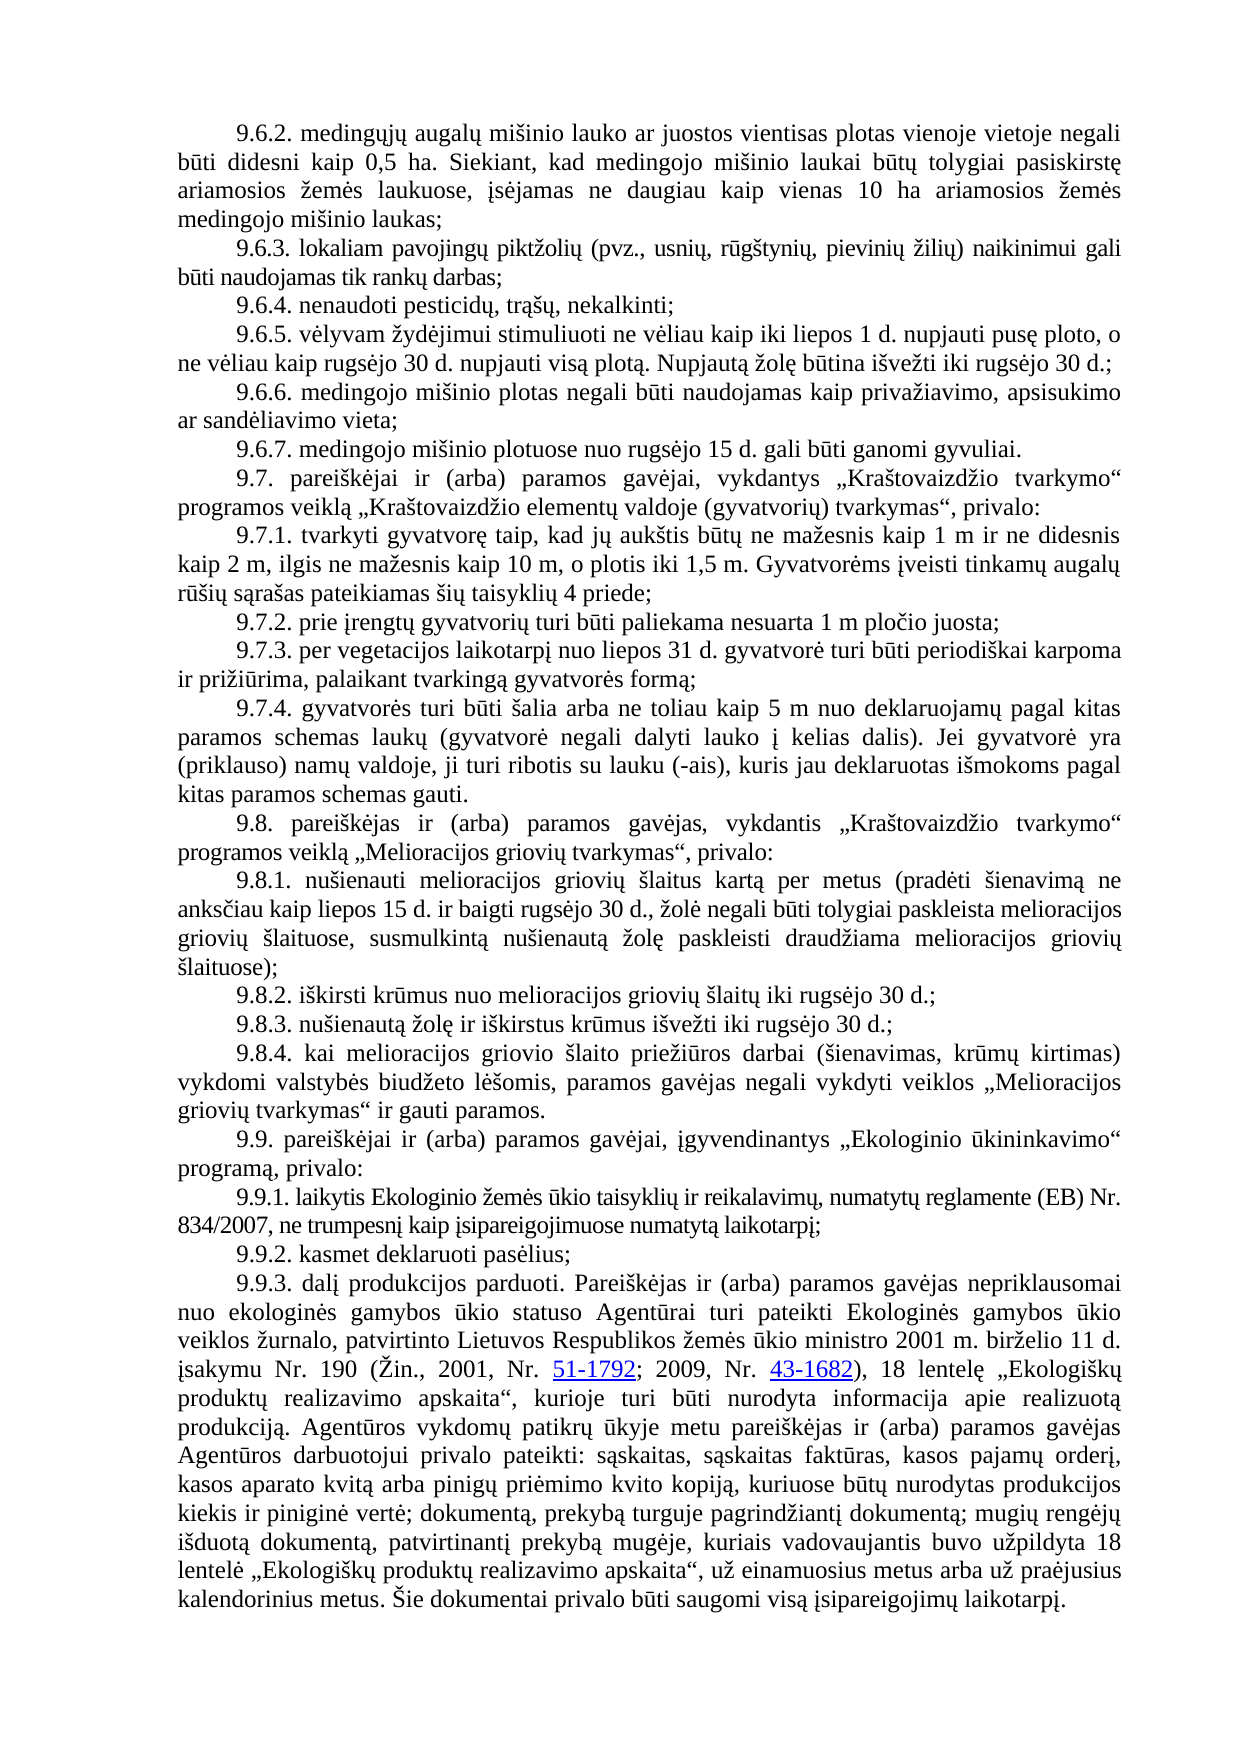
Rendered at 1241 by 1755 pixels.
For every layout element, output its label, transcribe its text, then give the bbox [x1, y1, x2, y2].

text 9.9.3. dalį produkcijos parduoti. Pareiškėjas ir (arba) paramos gavėjas nepriklausomai nuo ekologinės gamybos ūkio statuso Agentūrai turi pateikti Ekologinės gamybos ūkio veiklos žurnalo, patvirtinto Lietuvos Respublikos žemės ūkio ministro 2001 m. birželio 11 d. įsakymu Nr. 190 (Žin., 2001, Nr. 51-1792; 2009, Nr. 43-1682), 18 lentelę „Ekologiškų produktų realizavimo apskaita“, kurioje turi būti nurodyta informacija apie realizuotą produkciją. Agentūros vykdomų patikrų ūkyje metu pareiškėjas ir (arba) paramos gavėjas Agentūros darbuotojui privalo pateikti: sąskaitas, sąskaitas faktūras, kasos pajamų orderį, kasos aparato kvitą arba pinigų priėmimo kvito kopiją, kuriuose būtų nurodytas produkcijos kiekis ir piniginė vertė; dokumentą, prekybą turguje pagrindžiantį dokumentą; mugių rengėjų išduotą dokumentą, patvirtinantį prekybą mugėje, kuriais vadovaujantis buvo užpildyta 18 lentelė „Ekologiškų produktų realizavimo apskaita“, už einamuosius metus arba už praėjusius kalendorinius metus. Šie dokumentai privalo būti saugomi visą įsipareigojimų laikotarpį. [177, 1268, 1122, 1613]
text 9.7.3. per vegetacijos laikotarpį nuo liepos 31 d. gyvatvorė turi būti periodiškai karpoma ir prižiūrima, palaikant tvarkingą gyvatvorės formą; [177, 636, 1122, 693]
text 9.6.5. vėlyvam žydėjimui stimuliuoti ne vėliau kaip iki liepos 1 d. nupjauti pusę ploto, o ne vėliau kaip rugsėjo 30 d. nupjauti visą plotą. Nupjautą žolę būtina išvežti iki rugsėjo 30 d.; [177, 319, 1122, 377]
text 9.9. pareiškėjai ir (arba) paramos gavėjai, įgyvendinantys „Ekologinio ūkininkavimo“ programą, privalo: [177, 1124, 1122, 1182]
text 9.8.4. kai melioracijos griovio šlaito priežiūros darbai (šienavimas, krūmų kirtimas) vykdomi valstybės biudžeto lėšomis, paramos gavėjas negali vykdyti veiklos „Melioracijos griovių tvarkymas“ ir gauti paramos. [177, 1038, 1122, 1124]
text 9.8.3. nušienautą žolę ir iškirstus krūmus išvežti iki rugsėjo 30 d.; [177, 1009, 1122, 1038]
text 9.6.3. lokaliam pavojingų piktžolių (pvz., usnių, rūgštynių, pievinių žilių) naikinimui gali būti naudojamas tik rankų darbas; [177, 233, 1122, 291]
text 9.8.1. nušienauti melioracijos griovių šlaitus kartą per metus (pradėti šienavimą ne anksčiau kaip liepos 15 d. ir baigti rugsėjo 30 d., žolė negali būti tolygiai paskleista melioracijos griovių šlaituose, susmulkintą nušienautą žolę paskleisti draudžiama melioracijos griovių šlaituose); [177, 866, 1122, 981]
text 9.8. pareiškėjas ir (arba) paramos gavėjas, vykdantis „Kraštovaizdžio tvarkymo“ programos veiklą „Melioracijos griovių tvarkymas“, privalo: [177, 808, 1122, 866]
text 9.6.4. nenaudoti pesticidų, trąšų, nekalkinti; [177, 291, 1122, 319]
text 9.6.2. medingųjų augalų mišinio lauko ar juostos vientisas plotas vienoje vietoje negali būti didesni kaip 0,5 ha. Siekiant, kad medingojo mišinio laukai būtų tolygiai pasiskirstę ariamosios žemės laukuose, įsėjamas ne daugiau kaip vienas 10 ha ariamosios žemės medingojo mišinio laukas; [177, 118, 1122, 233]
text 9.7.2. prie įrengtų gyvatvorių turi būti paliekama nesuarta 1 m pločio juosta; [177, 607, 1122, 636]
text 9.7.1. tvarkyti gyvatvorę taip, kad jų aukštis būtų ne mažesnis kaip 1 m ir ne didesnis kaip 2 m, ilgis ne mažesnis kaip 10 m, o plotis iki 1,5 m. Gyvatvorėms įveisti tinkamų augalų rūšių sąrašas pateikiamas šių taisyklių 4 priede; [177, 521, 1122, 607]
text 9.7.4. gyvatvorės turi būti šalia arba ne toliau kaip 5 m nuo deklaruojamų pagal kitas paramos schemas laukų (gyvatvorė negali dalyti lauko į kelias dalis). Jei gyvatvorė yra (priklauso) namų valdoje, ji turi ribotis su lauku (-ais), kuris jau deklaruotas išmokoms pagal kitas paramos schemas gauti. [177, 693, 1122, 808]
text 9.6.6. medingojo mišinio plotas negali būti naudojamas kaip privažiavimo, apsisukimo ar sandėliavimo vieta; [177, 377, 1122, 434]
text 9.9.2. kasmet deklaruoti pasėlius; [177, 1239, 1122, 1268]
text 9.9.1. laikytis Ekologinio žemės ūkio taisyklių ir reikalavimų, numatytų reglamente (EB) Nr. 834/2007, ne trumpesnį kaip įsipareigojimuose numatytą laikotarpį; [177, 1182, 1122, 1239]
text 9.8.2. iškirsti krūmus nuo melioracijos griovių šlaitų iki rugsėjo 30 d.; [177, 981, 1122, 1009]
text 9.7. pareiškėjai ir (arba) paramos gavėjai, vykdantys „Kraštovaizdžio tvarkymo“ programos veiklą „Kraštovaizdžio elementų valdoje (gyvatvorių) tvarkymas“, privalo: [177, 463, 1122, 521]
text 9.6.7. medingojo mišinio plotuose nuo rugsėjo 15 d. gali būti ganomi gyvuliai. [177, 434, 1122, 463]
